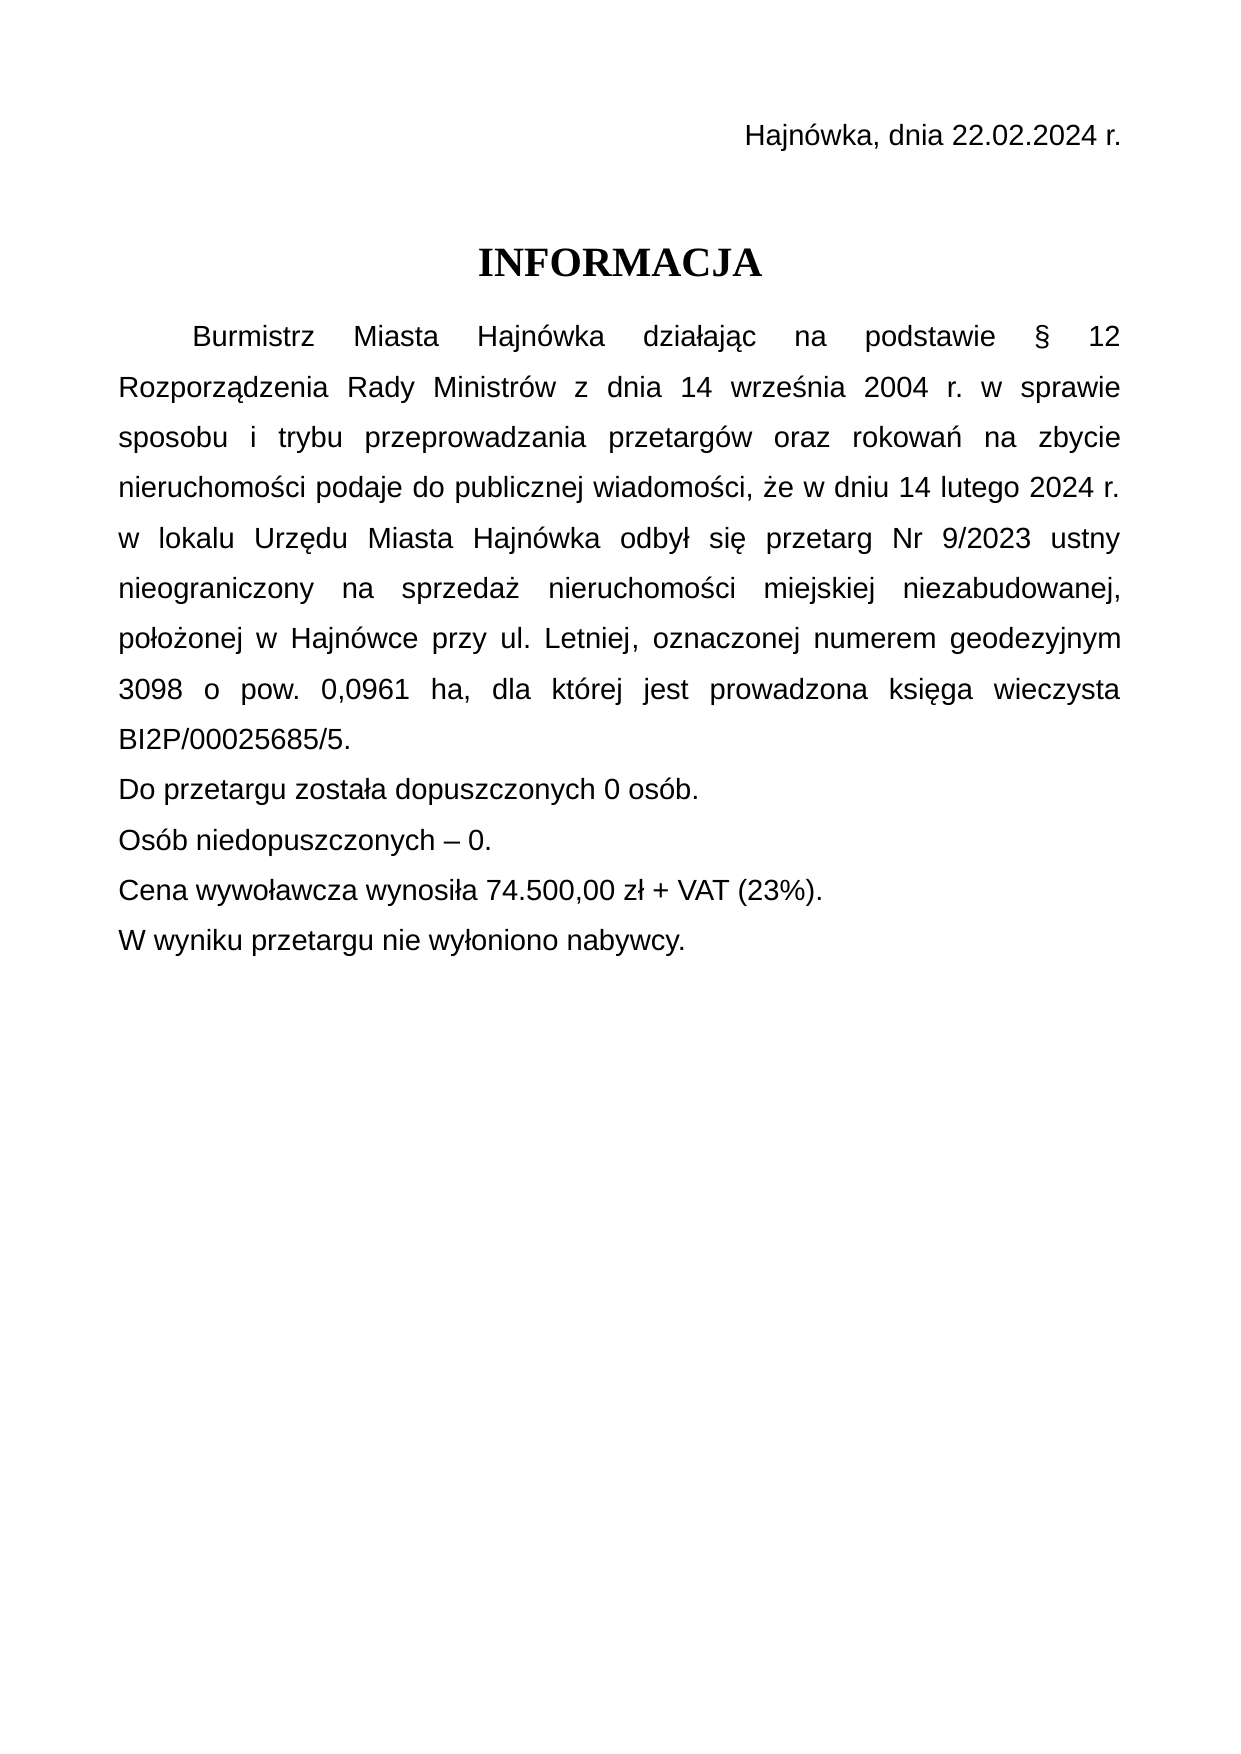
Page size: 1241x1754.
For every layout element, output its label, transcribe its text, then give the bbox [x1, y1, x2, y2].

text Burmistrz Miasta Hajnówka działając na podstawie § 12 Rozporządzenia Rady Ministrów z dnia 14 września 2004 r. w sprawie sposobu i trybu przeprowadzania przetargów oraz rokowań na zbycie nieruchomości podaje do publicznej wiadomości, że w dniu 14 lutego 2024 r. w lokalu Urzędu Miasta Hajnówka odbył się przetarg Nr 9/2023 ustny nieograniczony na sprzedaż nieruchomości miejskiej niezabudowanej, położonej w Hajnówce przy ul. Letniej, oznaczonej numerem geodezyjnym 3098 o pow. 0,0961 ha, dla której jest prowadzona księga wieczysta BI2P/00025685/5. [118, 319, 1122, 756]
text W wyniku przetargu nie wyłoniono nabywcy. [118, 923, 1122, 957]
text Cena wywoławcza wynosiła 74.500,00 zł + VAT (23%). [118, 873, 1122, 906]
text INFORMACJA [118, 238, 1122, 286]
text Osób niedopuszczonych – 0. [118, 823, 1122, 856]
text Hajnówka, dnia 22.02.2024 r. [118, 118, 1122, 152]
text Do przetargu została dopuszczonych 0 osób. [118, 772, 1122, 806]
